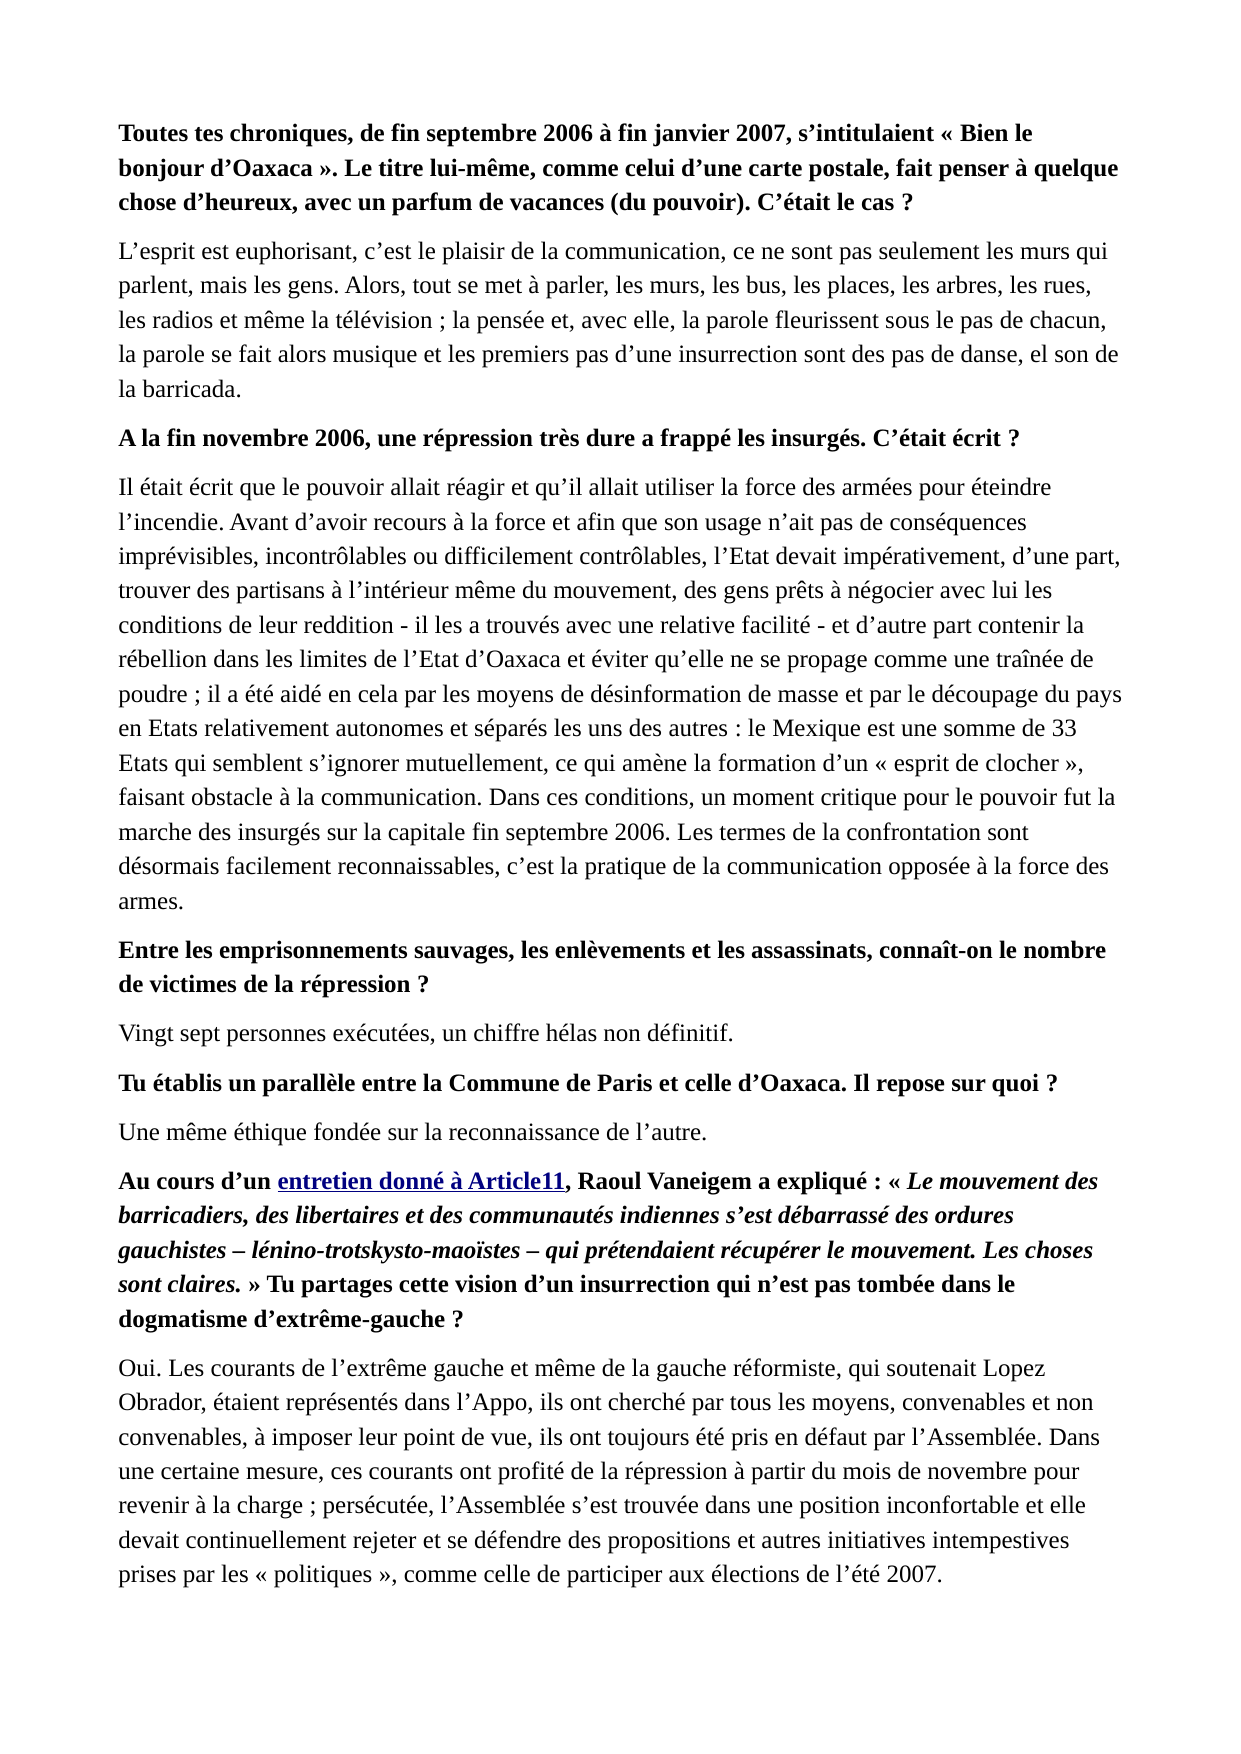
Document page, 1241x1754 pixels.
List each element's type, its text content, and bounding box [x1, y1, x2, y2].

text Une même éthique fondée sur la reconnaissance de l’autre. [118, 1117, 1122, 1145]
text Oui. Les courants de l’extrême gauche et même de la gauche réformiste, qui soutenait Lopez Obrador, étaient représentés dans l’Appo, ils ont cherché par tous les moyens, convenables et non convenables, à imposer leur point de vue, ils ont toujours été pris en défaut par l’Assemblée. Dans une certaine mesure, ces courants ont profité de la répression à partir du mois de novembre pour revenir à la charge ; persécutée, l’Assemblée s’est trouvée dans une position inconfortable et elle devait continuellement rejeter et se défendre des propositions et autres initiatives intempestives prises par les « politiques », comme celle de participer aux élections de l’été 2007. [118, 1353, 1122, 1588]
text Toutes tes chroniques, de fin septembre 2006 à fin janvier 2007, s’intitulaient « Bien le bonjour d’Oaxaca ». Le titre lui-même, comme celui d’une carte postale, fait penser à quelque chose d’heureux, avec un parfum de vacances (du pouvoir). C’était le cas ? [118, 118, 1122, 216]
text L’esprit est euphorisant, c’est le plaisir de la communication, ce ne sont pas seulement les murs qui parlent, mais les gens. Alors, tout se met à parler, les murs, les bus, les places, les arbres, les rues, les radios et même la télévision ; la pensée et, avec elle, la parole fleurissent sous le pas de chacun, la parole se fait alors musique et les premiers pas d’une insurrection sont des pas de danse, el son de la barricada. [118, 236, 1122, 403]
text Au cours d’un entretien donné à Article11, Raoul Vaneigem a expliqué : « Le mouvement des barricadiers, des libertaires et des communautés indiennes s’est débarrassé des ordures gauchistes – lénino-trotskysto-maoïstes – qui prétendaient récupérer le mouvement. Les choses sont claires. » Tu partages cette vision d’un insurrection qui n’est pas tombée dans le dogmatisme d’extrême-gauche ? [118, 1166, 1122, 1332]
text Tu établis un parallèle entre la Commune de Paris et celle d’Oaxaca. Il repose sur quoi ? [118, 1068, 1122, 1096]
text Vingt sept personnes exécutées, un chiffre hélas non définitif. [118, 1018, 1122, 1047]
text Entre les emprisonnements sauvages, les enlèvements et les assassinats, connaît-on le nombre de victimes de la répression ? [118, 935, 1122, 998]
text A la fin novembre 2006, une répression très dure a frappé les insurgés. C’était écrit ? [118, 423, 1122, 452]
text Il était écrit que le pouvoir allait réagir et qu’il allait utiliser la force des armées pour éteindre l’incendie. Avant d’avoir recours à la force et afin que son usage n’ait pas de conséquences imprévisibles, incontrôlables ou difficilement contrôlables, l’Etat devait impérativement, d’une part, trouver des partisans à l’intérieur même du mouvement, des gens prêts à négocier avec lui les conditions de leur reddition - il les a trouvés avec une relative facilité - et d’autre part contenir la rébellion dans les limites de l’Etat d’Oaxaca et éviter qu’elle ne se propage comme une traînée de poudre ; il a été aidé en cela par les moyens de désinformation de masse et par le découpage du pays en Etats relativement autonomes et séparés les uns des autres : le Mexique est une somme de 33 Etats qui semblent s’ignorer mutuellement, ce qui amène la formation d’un « esprit de clocher », faisant obstacle à la communication. Dans ces conditions, un moment critique pour le pouvoir fut la marche des insurgés sur la capitale fin septembre 2006. Les termes de la confrontation sont désormais facilement reconnaissables, c’est la pratique de la communication opposée à la force des armes. [118, 472, 1122, 915]
